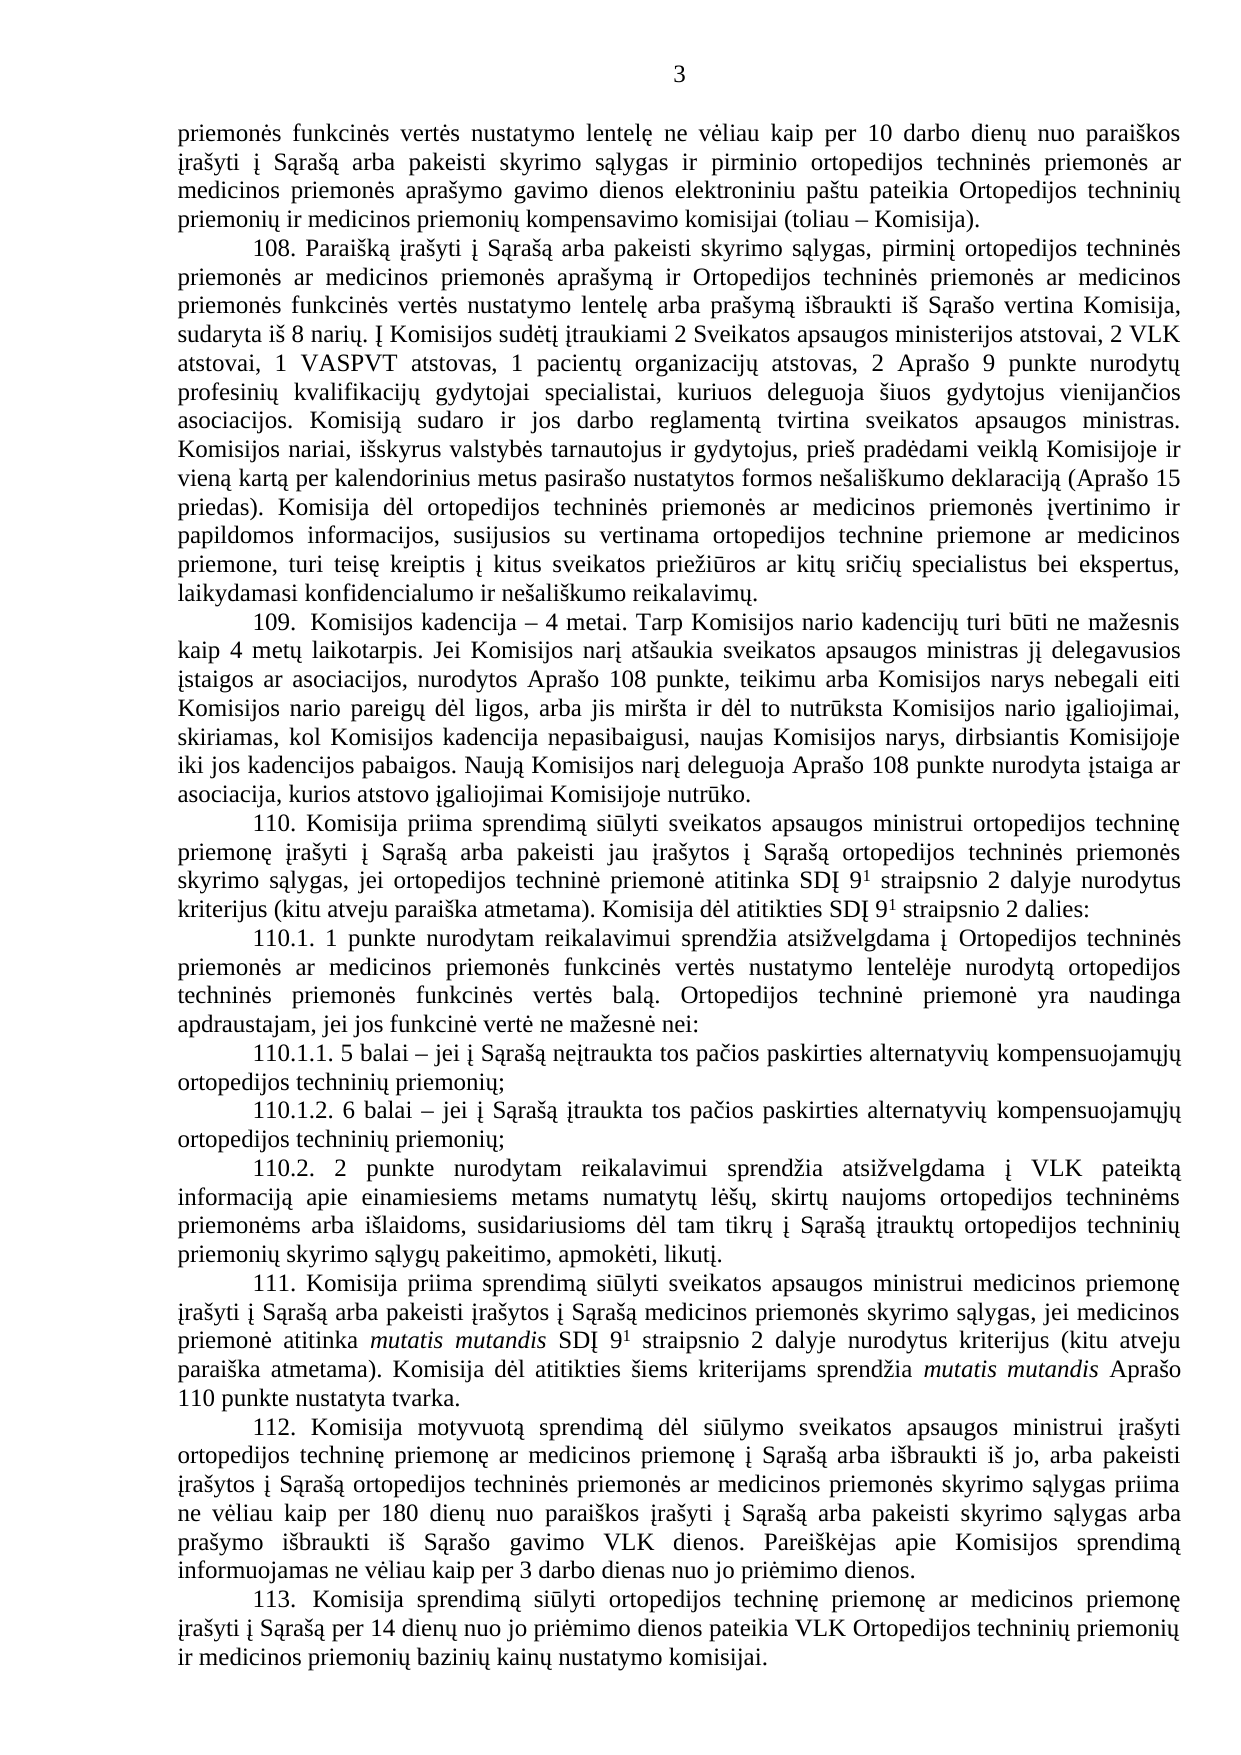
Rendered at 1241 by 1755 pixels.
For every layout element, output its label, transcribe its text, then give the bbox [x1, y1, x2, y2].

text 112. Komisija motyvuotą sprendimą dėl siūlymo sveikatos apsaugos ministrui įrašyti ortopedijos techninę priemonę ar medicinos priemonę į Sąrašą arba išbraukti iš jo, arba pakeisti įrašytos į Sąrašą ortopedijos techninės priemonės ar medicinos priemonės skyrimo sąlygas priima ne vėliau kaip per 180 dienų nuo paraiškos įrašyti į Sąrašą arba pakeisti skyrimo sąlygas arba prašymo išbraukti iš Sąrašo gavimo VLK dienos. Pareiškėjas apie Komisijos sprendimą informuojamas ne vėliau kaip per 3 darbo dienas nuo jo priėmimo dienos. [177, 1412, 1181, 1584]
text 110. Komisija priima sprendimą siūlyti sveikatos apsaugos ministrui ortopedijos techninę priemonę įrašyti į Sąrašą arba pakeisti jau įrašytos į Sąrašą ortopedijos techninės priemonės skyrimo sąlygas, jei ortopedijos techninė priemonė atitinka SDĮ 91 straipsnio 2 dalyje nurodytus kriterijus (kitu atveju paraiška atmetama). Komisija dėl atitikties SDĮ 91 straipsnio 2 dalies: [177, 808, 1181, 923]
text 110.2. 2 punkte nurodytam reikalavimui sprendžia atsižvelgdama į VLK pateiktą informaciją apie einamiesiems metams numatytų lėšų, skirtų naujoms ortopedijos techninėms priemonėms arba išlaidoms, susidariusioms dėl tam tikrų į Sąrašą įtrauktų ortopedijos techninių priemonių skyrimo sąlygų pakeitimo, apmokėti, likutį. [177, 1153, 1181, 1268]
text 113. Komisija sprendimą siūlyti ortopedijos techninę priemonę ar medicinos priemonę įrašyti į Sąrašą per 14 dienų nuo jo priėmimo dienos pateikia VLK Ortopedijos techninių priemonių ir medicinos priemonių bazinių kainų nustatymo komisijai. [177, 1584, 1181, 1671]
text 110.1.2. 6 balai – jei į Sąrašą įtraukta tos pačios paskirties alternatyvių kompensuojamųjų ortopedijos techninių priemonių; [177, 1096, 1181, 1153]
text 108. Paraišką įrašyti į Sąrašą arba pakeisti skyrimo sąlygas, pirminį ortopedijos techninės priemonės ar medicinos priemonės aprašymą ir Ortopedijos techninės priemonės ar medicinos priemonės funkcinės vertės nustatymo lentelę arba prašymą išbraukti iš Sąrašo vertina Komisija, sudaryta iš 8 narių. Į Komisijos sudėtį įtraukiami 2 Sveikatos apsaugos ministerijos atstovai, 2 VLK atstovai, 1 VASPVT atstovas, 1 pacientų organizacijų atstovas, 2 Aprašo 9 punkte nurodytų profesinių kvalifikacijų gydytojai specialistai, kuriuos deleguoja šiuos gydytojus vienijančios asociacijos. Komisiją sudaro ir jos darbo reglamentą tvirtina sveikatos apsaugos ministras. Komisijos nariai, išskyrus valstybės tarnautojus ir gydytojus, prieš pradėdami veiklą Komisijoje ir vieną kartą per kalendorinius metus pasirašo nustatytos formos nešališkumo deklaraciją (Aprašo 15 priedas). Komisija dėl ortopedijos techninės priemonės ar medicinos priemonės įvertinimo ir papildomos informacijos, susijusios su vertinama ortopedijos technine priemone ar medicinos priemone, turi teisę kreiptis į kitus sveikatos priežiūros ar kitų sričių specialistus bei ekspertus, laikydamasi konfidencialumo ir nešališkumo reikalavimų. [177, 233, 1181, 607]
text 110.1.1. 5 balai – jei į Sąrašą neįtraukta tos pačios paskirties alternatyvių kompensuojamųjų ortopedijos techninių priemonių; [177, 1038, 1181, 1096]
text 109. Komisijos kadencija – 4 metai. Tarp Komisijos nario kadencijų turi būti ne mažesnis kaip 4 metų laikotarpis. Jei Komisijos narį atšaukia sveikatos apsaugos ministras jį delegavusios įstaigos ar asociacijos, nurodytos Aprašo 108 punkte, teikimu arba Komisijos narys nebegali eiti Komisijos nario pareigų dėl ligos, arba jis miršta ir dėl to nutrūksta Komisijos nario įgaliojimai, skiriamas, kol Komisijos kadencija nepasibaigusi, naujas Komisijos narys, dirbsiantis Komisijoje iki jos kadencijos pabaigos. Naują Komisijos narį deleguoja Aprašo 108 punkte nurodyta įstaiga ar asociacija, kurios atstovo įgaliojimai Komisijoje nutrūko. [177, 607, 1181, 808]
text 111. Komisija priima sprendimą siūlyti sveikatos apsaugos ministrui medicinos priemonę įrašyti į Sąrašą arba pakeisti įrašytos į Sąrašą medicinos priemonės skyrimo sąlygas, jei medicinos priemonė atitinka mutatis mutandis SDĮ 91 straipsnio 2 dalyje nurodytus kriterijus (kitu atveju paraiška atmetama). Komisija dėl atitikties šiems kriterijams sprendžia mutatis mutandis Aprašo 110 punkte nustatyta tvarka. [177, 1268, 1181, 1412]
text 110.1. 1 punkte nurodytam reikalavimui sprendžia atsižvelgdama į Ortopedijos techninės priemonės ar medicinos priemonės funkcinės vertės nustatymo lentelėje nurodytą ortopedijos techninės priemonės funkcinės vertės balą. Ortopedijos techninė priemonė yra naudinga apdraustajam, jei jos funkcinė vertė ne mažesnė nei: [177, 923, 1181, 1038]
text priemonės funkcinės vertės nustatymo lentelę ne vėliau kaip per 10 darbo dienų nuo paraiškos įrašyti į Sąrašą arba pakeisti skyrimo sąlygas ir pirminio ortopedijos techninės priemonės ar medicinos priemonės aprašymo gavimo dienos elektroniniu paštu pateikia Ortopedijos techninių priemonių ir medicinos priemonių kompensavimo komisijai (toliau – Komisija). [177, 118, 1181, 233]
